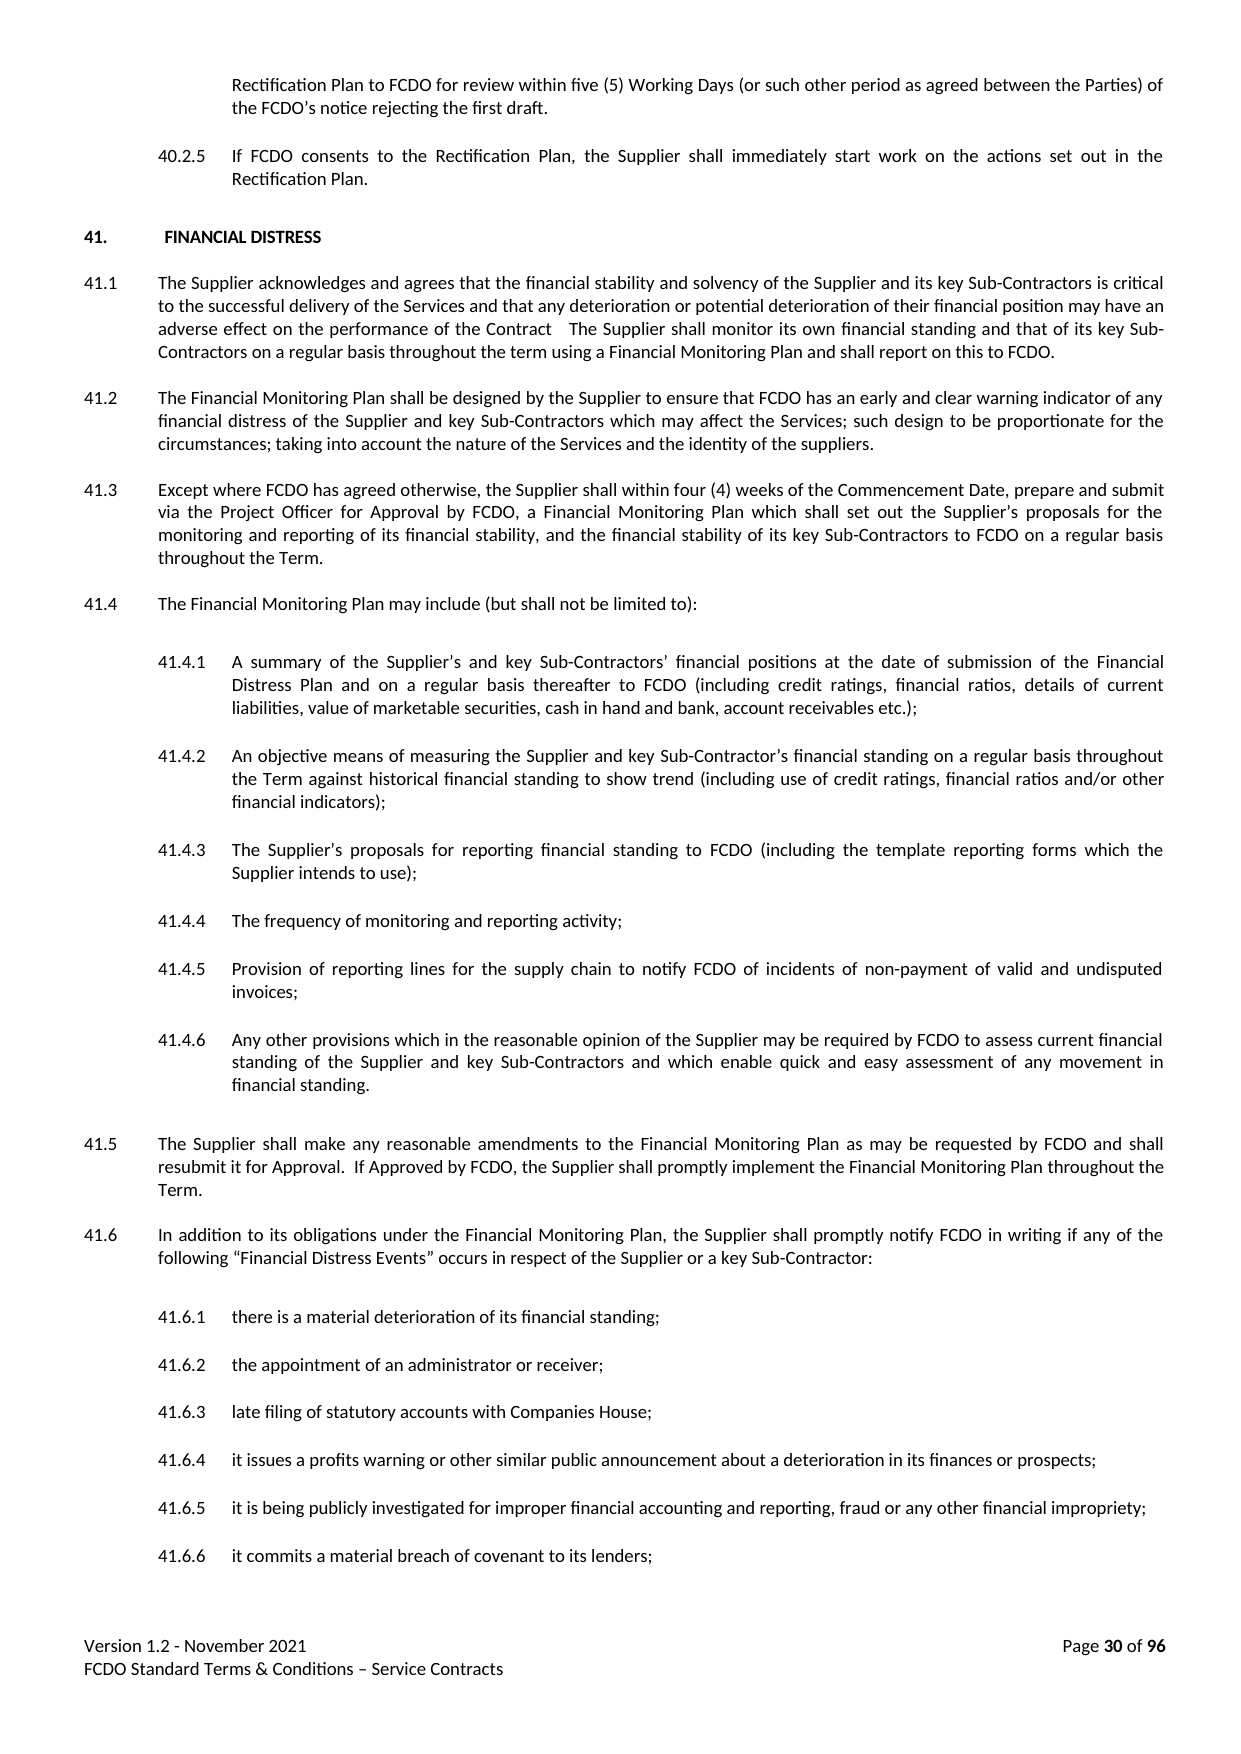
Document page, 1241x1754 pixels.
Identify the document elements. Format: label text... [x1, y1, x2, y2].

list The Supplier shall make any reasonable amendments to the Financial Monitoring Plan as may be requested by FCDO and shall resubmit it for Approval. If Approved by FCDO, the Supplier shall promptly implement the Financial Monitoring Plan throughout the Term. [84, 1132, 1166, 1201]
list In addition to its obligations under the Financial Monitoring Plan, the Supplier shall promptly notify FCDO in writing if any of the following “Financial Distress Events” occurs in respect of the Supplier or a key Sub-Contractor: [84, 1223, 1166, 1269]
list Any other provisions which in the reasonable opinion of the Supplier may be required by FCDO to assess current financial standing of the Supplier and key Sub-Contractors and which enable quick and easy assessment of any movement in financial standing. [158, 1028, 1166, 1096]
list FINANCIAL DISTRESS [84, 226, 1166, 248]
list The Financial Monitoring Plan may include (but shall not be limited to): [84, 592, 1166, 615]
list The frequency of monitoring and reporting activity; [158, 909, 1166, 932]
list A summary of the Supplier’s and key Sub-Contractors’ financial positions at the date of submission of the Financial Distress Plan and on a regular basis thereafter to FCDO (including credit ratings, financial ratios, details of current liabilities, value of marketable securities, cash in hand and bank, account receivables etc.); [158, 651, 1166, 719]
list late filing of statutory accounts with Companies House; [158, 1401, 1166, 1423]
list it commits a material breach of covenant to its lenders; [158, 1544, 1166, 1567]
list Provision of reporting lines for the supply chain to notify FCDO of incidents of non-payment of valid and undisputed invoices; [158, 957, 1166, 1003]
list An objective means of measuring the Supplier and key Sub-Contractor’s financial standing on a regular basis throughout the Term against historical financial standing to show trend (including use of credit ratings, financial ratios and/or other financial indicators); [158, 744, 1166, 813]
list The Financial Monitoring Plan shall be designed by the Supplier to ensure that FCDO has an early and clear warning indicator of any financial distress of the Supplier and key Sub-Contractors which may affect the Services; such design to be proportionate for the circumstances; taking into account the nature of the Services and the identity of the suppliers. [84, 386, 1166, 455]
list it is being publicly investigated for improper financial accounting and reporting, fraud or any other financial impropriety; [158, 1496, 1166, 1519]
list The Supplier acknowledges and agrees that the financial stability and solvency of the Supplier and its key Sub-Contractors is critical to the successful delivery of the Services and that any deterioration or potential deterioration of their financial position may have an adverse effect on the performance of the Contract The Supplier shall monitor its own financial standing and that of its key Sub-Contractors on a regular basis throughout the term using a Financial Monitoring Plan and shall report on this to FCDO. [84, 271, 1166, 363]
list Except where FCDO has agreed otherwise, the Supplier shall within four (4) weeks of the Commencement Date, prepare and submit via the Project Officer for Approval by FCDO, a Financial Monitoring Plan which shall set out the Supplier’s proposals for the monitoring and reporting of its financial stability, and the financial stability of its key Sub-Contractors to FCDO on a regular basis throughout the Term. [84, 478, 1166, 569]
list The Supplier’s proposals for reporting financial standing to FCDO (including the template reporting forms which the Supplier intends to use); [158, 838, 1166, 884]
list Rectification Plan to FCDO for review within five (5) Working Days (or such other period as agreed between the Parties) of the FCDO’s notice rejecting the first draft. [158, 73, 1166, 119]
list it issues a profits warning or other similar public announcement about a deterioration in its finances or prospects; [158, 1448, 1166, 1471]
list If FCDO consents to the Rectification Plan, the Supplier shall immediately start work on the actions set out in the Rectification Plan. [158, 144, 1166, 190]
list there is a material deterioration of its financial standing; [158, 1305, 1166, 1328]
list the appointment of an administrator or receiver; [158, 1353, 1166, 1376]
